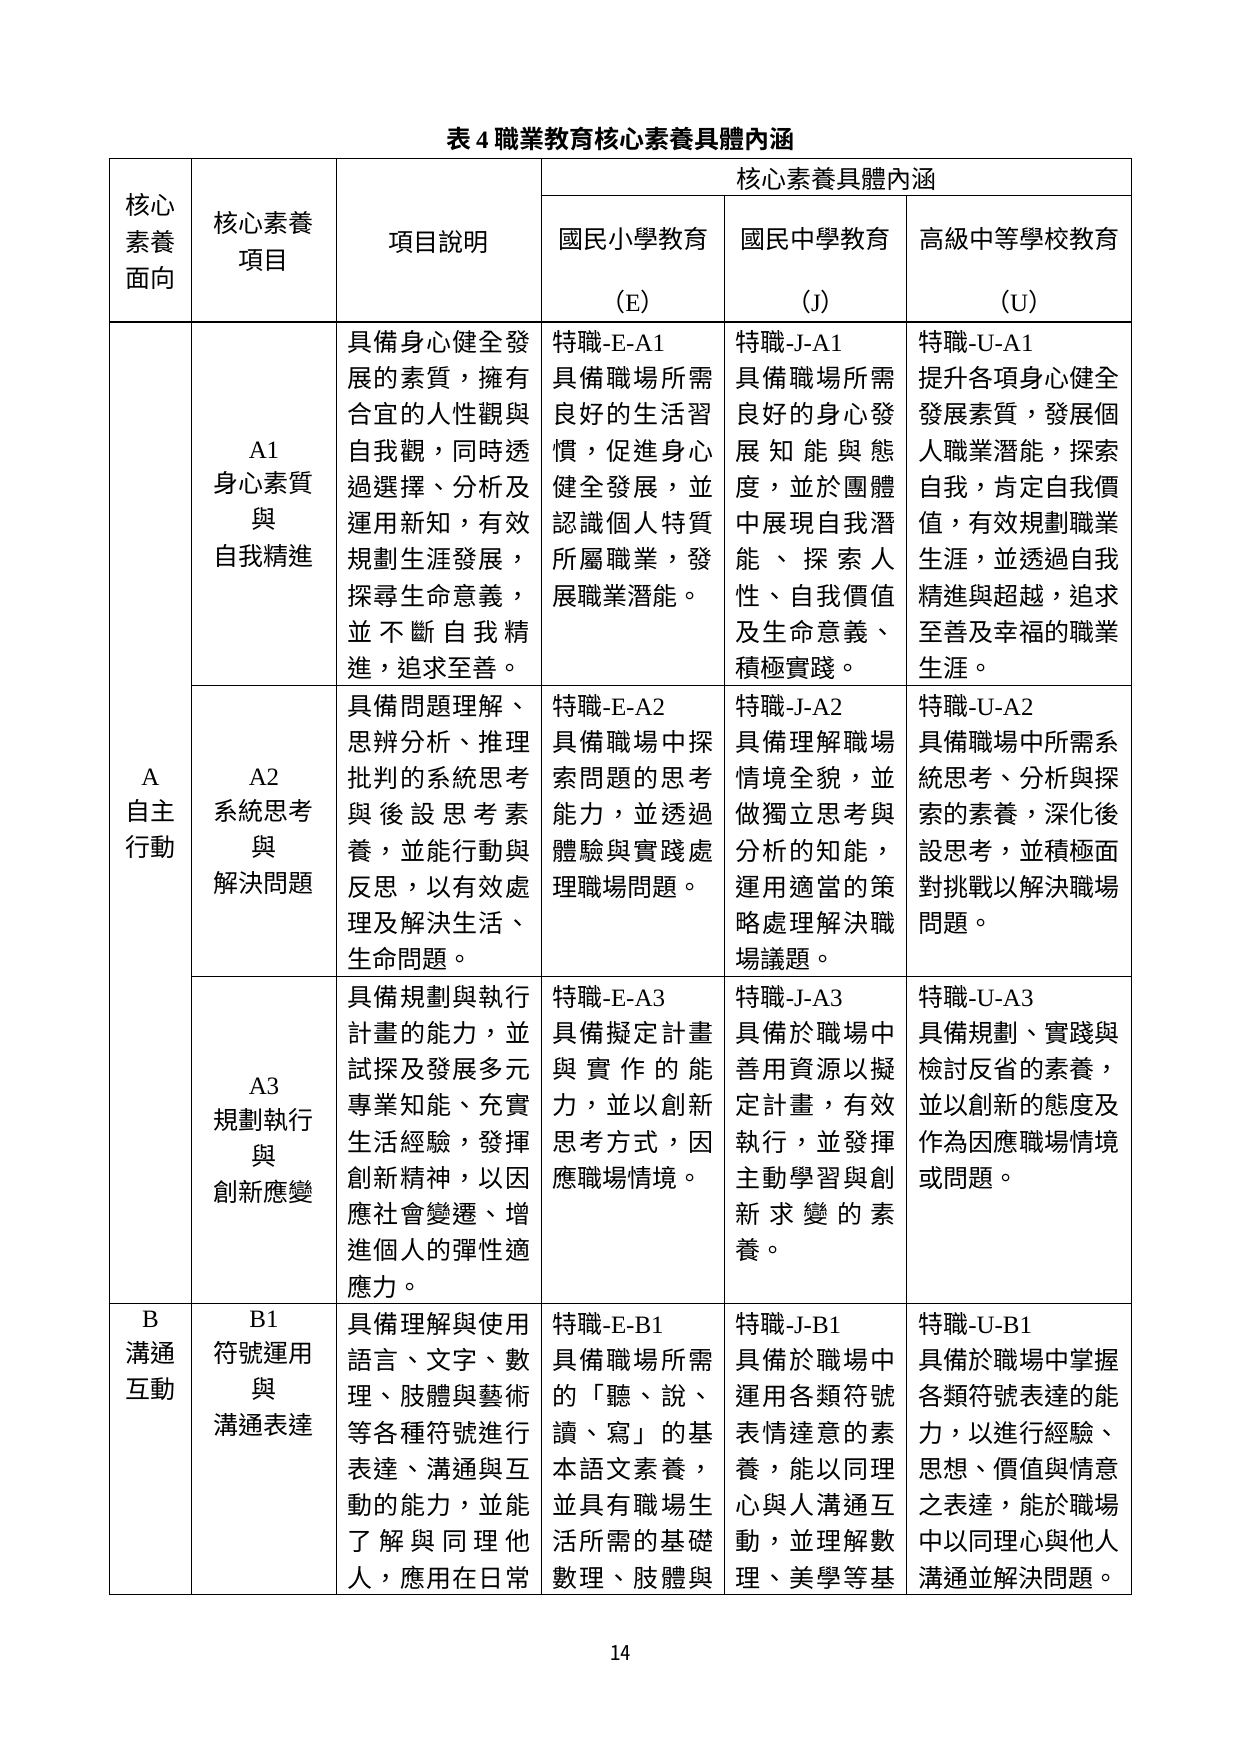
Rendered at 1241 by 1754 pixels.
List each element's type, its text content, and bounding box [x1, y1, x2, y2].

table_cell 特職-J-A2 具備理解職場情境全貌，並做獨立思考與分析的知能，運用適當的策略處理解決職場議題。 [725, 686, 906, 976]
table_cell 特職-E-A3 具備擬定計畫與實作的能力，並以創新思考方式，因應職場情境。 [542, 977, 724, 1303]
table_cell 具備身心健全發展的素質，擁有合宜的人性觀與自我觀，同時透過選擇、分析及運用新知，有效規劃生涯發展，探尋生命意義，並不斷自我精進，追求至善。 [337, 323, 541, 685]
table_cell 特職-U-B1 具備於職場中掌握各類符號表達的能力，以進行經驗、思想、價值與情意之表達，能於職場中以同理心與他人溝通並解決問題。 [907, 1304, 1131, 1594]
table_cell 特職-J-A3 具備於職場中善用資源以擬定計畫，有效執行，並發揮主動學習與創新求變的素養。 [725, 977, 906, 1303]
table_cell 國民中學教育 （J） [725, 196, 906, 321]
table_cell 具備問題理解、思辨分析、推理批判的系統思考與後設思考素養，並能行動與反思，以有效處理及解決生活、生命問題。 [337, 686, 541, 976]
table_cell 特職-E-A2 具備職場中探索問題的思考能力，並透過體驗與實踐處理職場問題。 [542, 686, 724, 976]
table_cell 特職-E-B1 具備職場所需的「聽、說、讀、寫」的基本語文素養，並具有職場生活所需的基礎數理、肢體與 [542, 1304, 724, 1594]
table_cell 特職-U-A1 提升各項身心健全發展素質，發展個人職業潛能，探索自我，肯定自我價值，有效規劃職業生涯，並透過自我精進與超越，追求至善及幸福的職業生涯。 [907, 323, 1131, 685]
table_cell 具備規劃與執行計畫的能力，並試探及發展多元專業知能、充實生活經驗，發揮創新精神，以因應社會變遷、增進個人的彈性適應力。 [337, 977, 541, 1303]
table_cell 高級中等學校教育（U） [907, 196, 1131, 321]
table_cell 特職-U-A2 具備職場中所需系統思考、分析與探索的素養，深化後設思考，並積極面對挑戰以解決職場問題。 [907, 686, 1131, 976]
table_header 核心素養具體內涵 [542, 159, 1131, 195]
table_header 項目說明 [337, 159, 541, 321]
table_cell A1 身心素質 與 自我精進 [192, 323, 336, 685]
table_cell 特職-U-A3 具備規劃、實踐與檢討反省的素養，並以創新的態度及作為因應職場情境或問題。 [907, 977, 1131, 1303]
table_cell 特職-J-B1 具備於職場中運用各類符號表情達意的素養，能以同理心與人溝通互動，並理解數理、美學等基 [725, 1304, 906, 1594]
table_cell A2 系統思考 與 解決問題 [192, 686, 336, 976]
table_cell B1 符號運用 與 溝通表達 [192, 1304, 336, 1594]
table_cell 特職-J-A1 具備職場所需良好的身心發展知能與態度，並於團體中展現自我潛能、探索人性、自我價值及生命意義、積極實踐。 [725, 323, 906, 685]
table_cell 特職-E-A1 具備職場所需良好的生活習慣，促進身心健全發展，並認識個人特質所屬職業，發展職業潛能。 [542, 323, 724, 685]
table_cell A3 規劃執行 與 創新應變 [192, 977, 336, 1303]
table_header 核心素養面向 [110, 159, 191, 321]
table_cell B 溝通 互動 [110, 1304, 191, 1594]
table_cell 國民小學教育 （E） [542, 196, 724, 321]
text 表4 職業教育核心素養具體內涵 [118, 112, 1122, 158]
table_cell A 自主 行動 [110, 323, 191, 1303]
table_header 核心素養 項目 [192, 159, 336, 321]
table_cell 具備理解與使用語言、文字、數理、肢體與藝術等各種符號進行表達、溝通與互動的能力，並能了解與同理他人，應用在日常 [337, 1304, 541, 1594]
